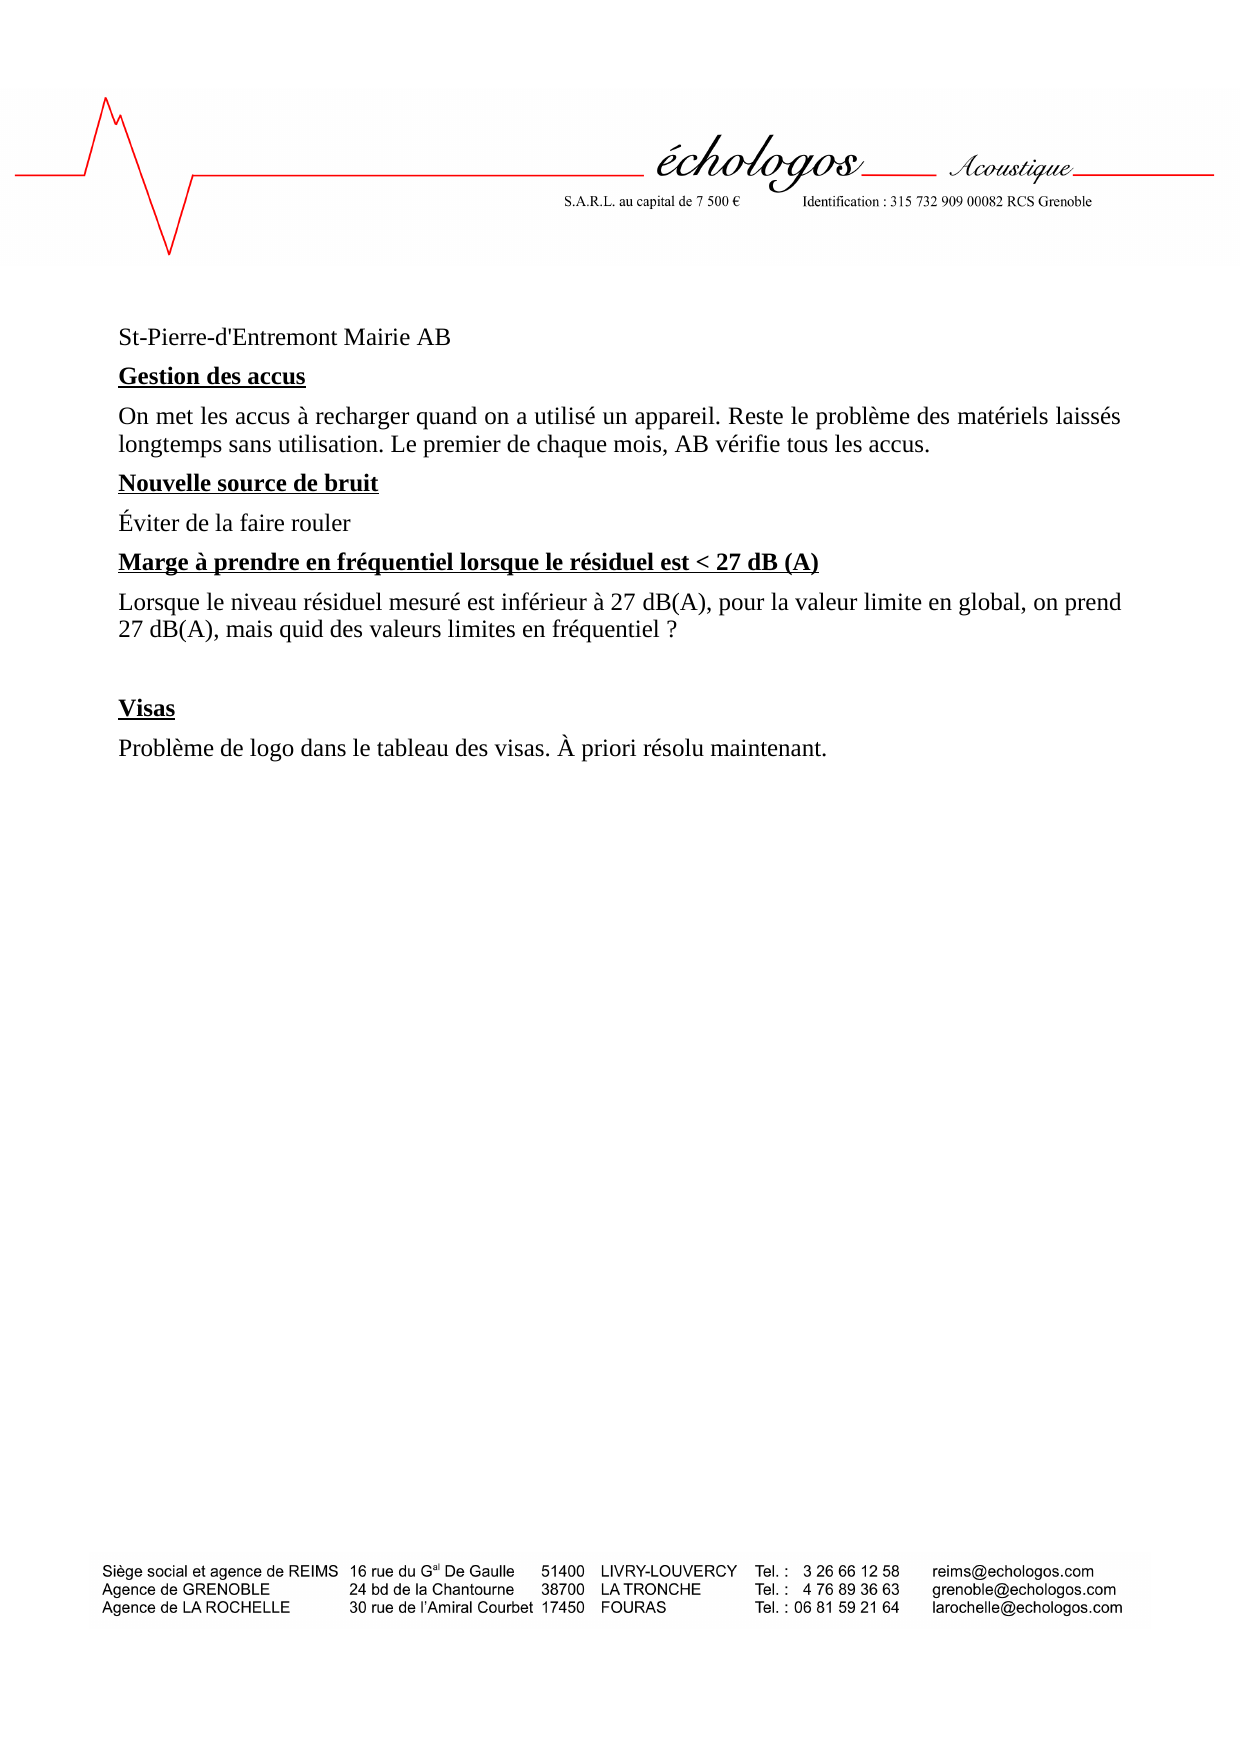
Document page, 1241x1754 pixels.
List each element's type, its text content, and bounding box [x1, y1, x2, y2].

text Éviter de la faire rouler [118, 509, 1122, 536]
text Nouvelle source de bruit [118, 469, 1122, 497]
text Problème de logo dans le tableau des visas. À priori résolu maintenant. [118, 734, 1122, 761]
text St-Pierre-d'Entremont Mairie AB [118, 323, 1122, 351]
text Gestion des accus [118, 362, 1122, 390]
text Lorsque le niveau résiduel mesuré est inférieur à 27 dB(A), pour la valeur limite en global, on prend 27 dB(A), mais quid des valeurs limites en fréquentiel ? [118, 588, 1122, 643]
text On met les accus à recharger quand on a utilisé un appareil. Reste le problème des matériels laissés longtemps sans utilisation. Le premier de chaque mois, AB vérifie tous les accus. [118, 402, 1122, 457]
text Marge à prendre en fréquentiel lorsque le résiduel est < 27 dB (A) [118, 548, 1122, 576]
picture [88, 1552, 1152, 1629]
text Visas [118, 694, 1122, 722]
picture [0, 88, 1241, 266]
